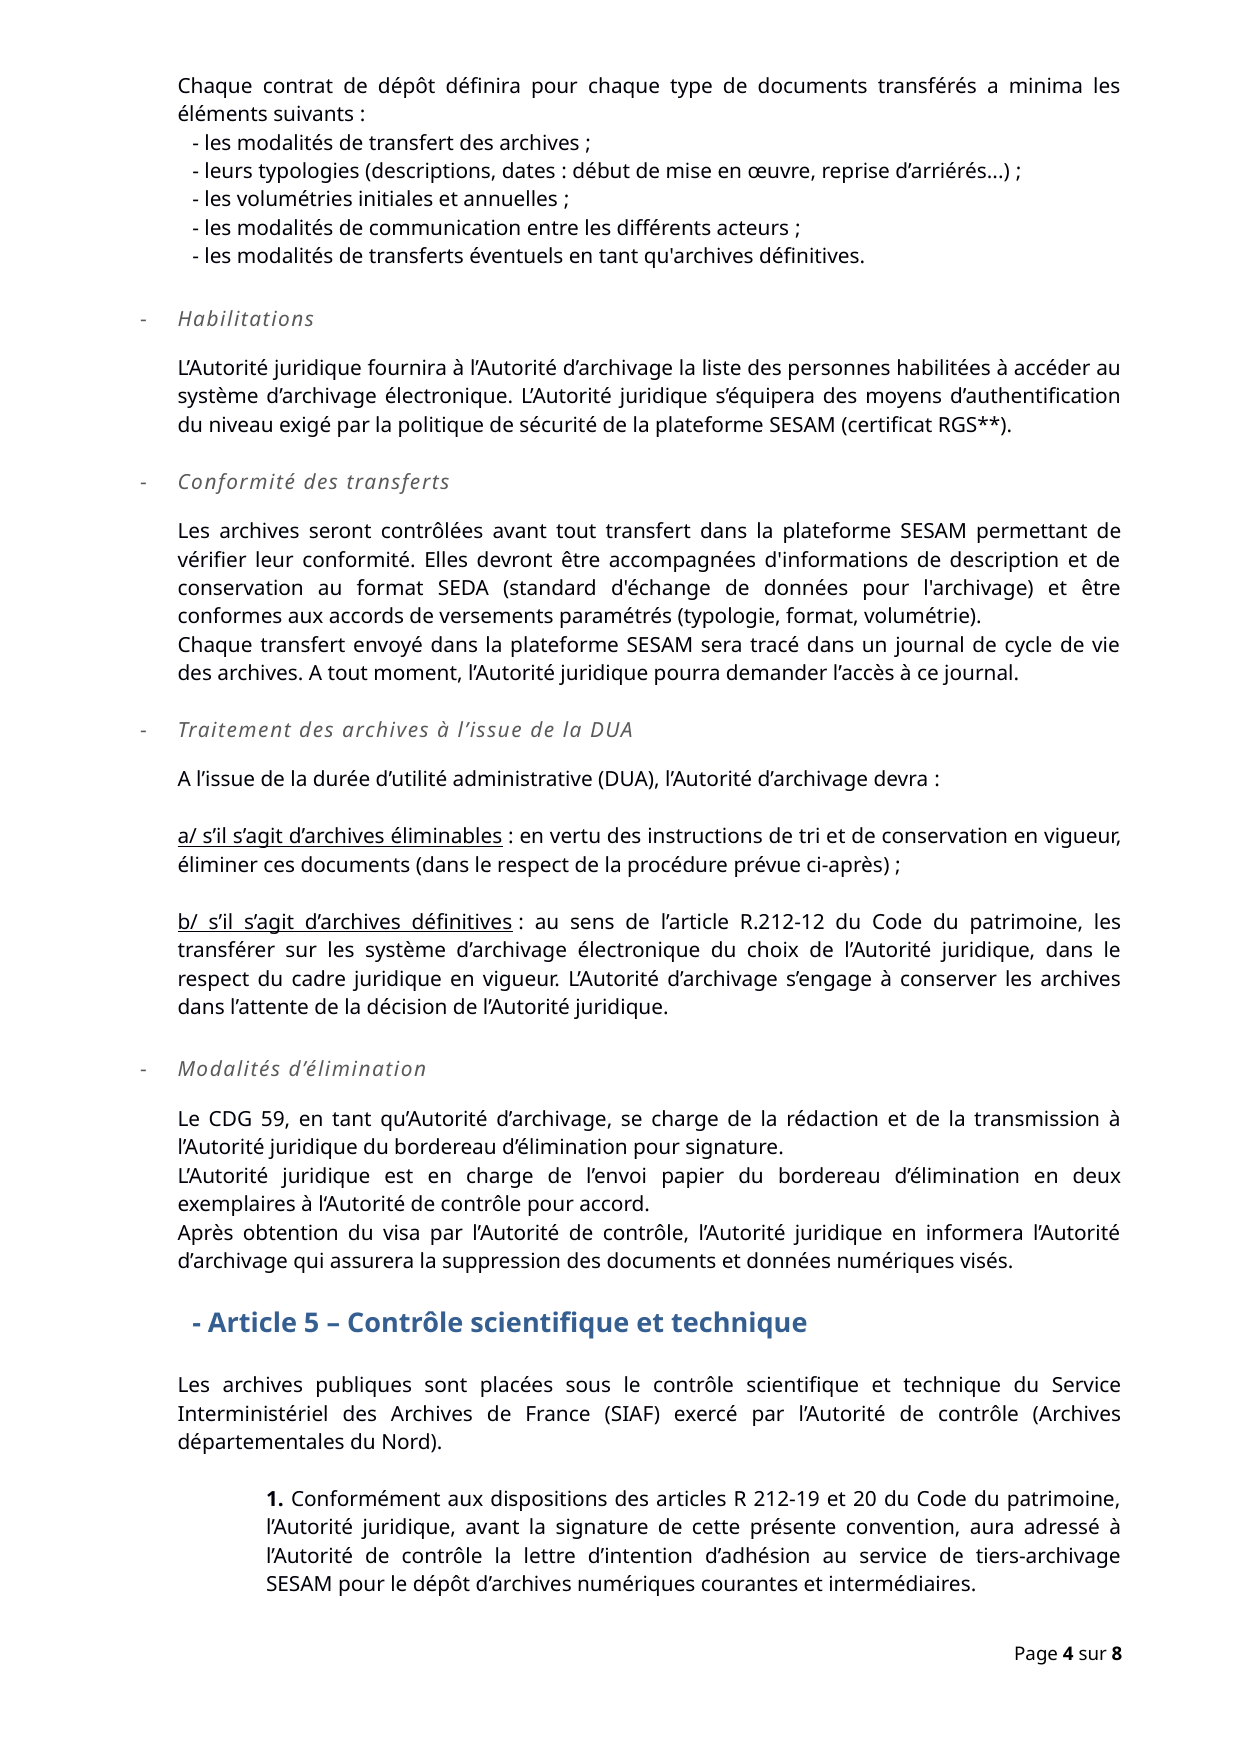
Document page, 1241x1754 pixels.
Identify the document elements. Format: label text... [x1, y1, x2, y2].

text 1. Conformément aux dispositions des articles R 212-19 et 20 du Code du patrimoine, l’Autorité juridique, avant la signature de cette présente convention, aura adressé à l’Autorité de contrôle la lettre d’intention d’adhésion au service de tiers-archivage SESAM pour le dépôt d’archives numériques courantes et intermédiaires. [266, 1484, 1122, 1598]
text - les modalités de transferts éventuels en tant qu'archives définitives. [192, 241, 1122, 270]
text Chaque transfert envoyé dans la plateforme SESAM sera tracé dans un journal de cycle de vie des archives. A tout moment, l’Autorité juridique pourra demander l’accès à ce journal. [177, 630, 1122, 687]
text - leurs typologies (descriptions, dates : début de mise en œuvre, reprise d’arriérés...) ; [192, 156, 1122, 184]
text b/ s’il s’agit d’archives définitives : au sens de l’article R.212-12 du Code du patrimoine, les transférer sur les système d’archivage électronique du choix de l’Autorité juridique, dans le respect du cadre juridique en vigueur. L’Autorité d’archivage s’engage à conserver les archives dans l’attente de la décision de l’Autorité juridique. [177, 907, 1122, 1021]
text Après obtention du visa par l’Autorité de contrôle, l’Autorité juridique en informera l’Autorité d’archivage qui assurera la suppression des documents et données numériques visés. [177, 1218, 1122, 1274]
list Habilitations [140, 304, 1122, 332]
text Les archives publiques sont placées sous le contrôle scientifique et technique du Service Interministériel des Archives de France (SIAF) exercé par l’Autorité de contrôle (Archives départementales du Nord). [177, 1370, 1122, 1456]
list Conformité des transferts [140, 467, 1122, 495]
text - les modalités de communication entre les différents acteurs ; [192, 213, 1122, 241]
text A l’issue de la durée d’utilité administrative (DUA), l’Autorité d’archivage devra : [177, 764, 1122, 793]
text Les archives seront contrôlées avant tout transfert dans la plateforme SESAM permettant de vérifier leur conformité. Elles devront être accompagnées d'informations de description et de conservation au format SEDA (standard d'échange de données pour l'archivage) et être conformes aux accords de versements paramétrés (typologie, format, volumétrie). [177, 516, 1122, 630]
text - les volumétries initiales et annuelles ; [192, 184, 1122, 213]
text a/ s’il s’agit d’archives éliminables : en vertu des instructions de tri et de conservation en vigueur, éliminer ces documents (dans le respect de la procédure prévue ci-après) ; [177, 821, 1122, 878]
text Le CDG 59, en tant qu’Autorité d’archivage, se charge de la rédaction et de la transmission à l’Autorité juridique du bordereau d’élimination pour signature. [177, 1104, 1122, 1161]
text L’Autorité juridique est en charge de l’envoi papier du bordereau d’élimination en deux exemplaires à l‘Autorité de contrôle pour accord. [177, 1161, 1122, 1218]
text L’Autorité juridique fournira à l’Autorité d’archivage la liste des personnes habilitées à accéder au système d’archivage électronique. L’Autorité juridique s’équipera des moyens d’authentification du niveau exigé par la politique de sécurité de la plateforme SESAM (certificat RGS**). [177, 353, 1122, 438]
list Traitement des archives à l’issue de la DUA [140, 715, 1122, 744]
list Modalités d’élimination [140, 1054, 1122, 1083]
subtitle - Article 5 – Contrôle scientifique et technique [118, 1304, 1122, 1341]
text Chaque contrat de dépôt définira pour chaque type de documents transférés a minima les éléments suivants : [177, 71, 1122, 128]
text - les modalités de transfert des archives ; [192, 128, 1122, 156]
